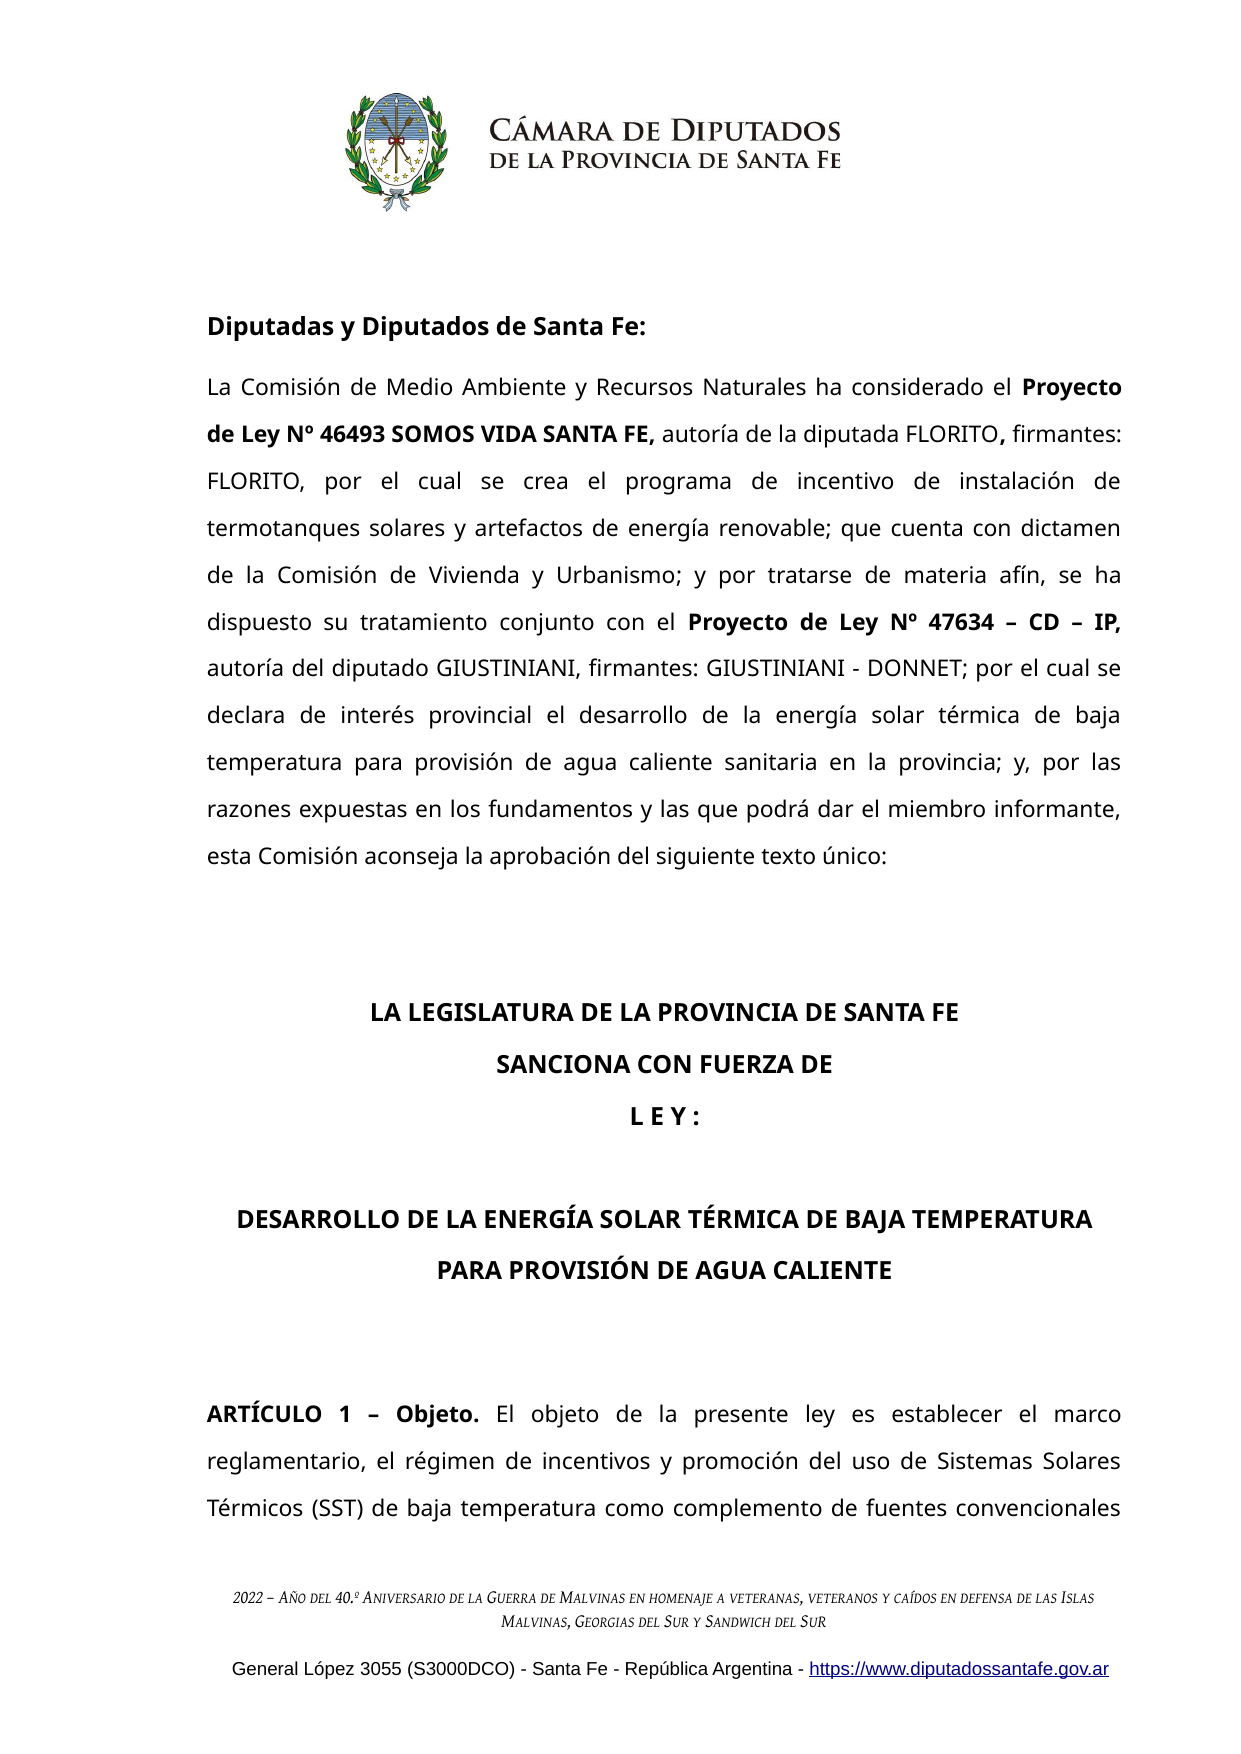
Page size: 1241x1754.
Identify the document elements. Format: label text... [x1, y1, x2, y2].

text ARTÍCULO 1 – Objeto. El objeto de la presente ley es establecer el marco reglamentario, el régimen de incentivos y promoción del uso de Sistemas Solares Térmicos (SST) de baja temperatura como complemento de fuentes convencionales [207, 1398, 1122, 1523]
text LA LEGISLATURA DE LA PROVINCIA DE SANTA FE [207, 995, 1122, 1029]
text La Comisión de Medio Ambiente y Recursos Naturales ha considerado el Proyecto de Ley Nº 46493 SOMOS VIDA SANTA FE, autoría de la diputada FLORITO, firmantes: FLORITO, por el cual se crea el programa de incentivo de instalación de termotanques solares y artefactos de energía renovable; que cuenta con dictamen de la Comisión de Vivienda y Urbanismo; y por tratarse de materia afín, se ha dispuesto su tratamiento conjunto con el Proyecto de Ley Nº 47634 – CD – IP, autoría del diputado GIUSTINIANI, firmantes: GIUSTINIANI - DONNET; por el cual se declara de interés provincial el desarrollo de la energía solar térmica de baja temperatura para provisión de agua caliente sanitaria en la provincia; y, por las razones expuestas en los fundamentos y las que podrá dar el miembro informante, esta Comisión aconseja la aprobación del siguiente texto único: [207, 371, 1122, 871]
text DESARROLLO DE LA ENERGÍA SOLAR TÉRMICA DE BAJA TEMPERATURA PARA PROVISIÓN DE AGUA CALIENTE [207, 1202, 1122, 1287]
picture [345, 93, 841, 216]
text SANCIONA CON FUERZA DE [207, 1047, 1122, 1081]
text L E Y : [207, 1098, 1122, 1132]
text Diputadas y Diputados de Santa Fe: [207, 308, 1122, 342]
